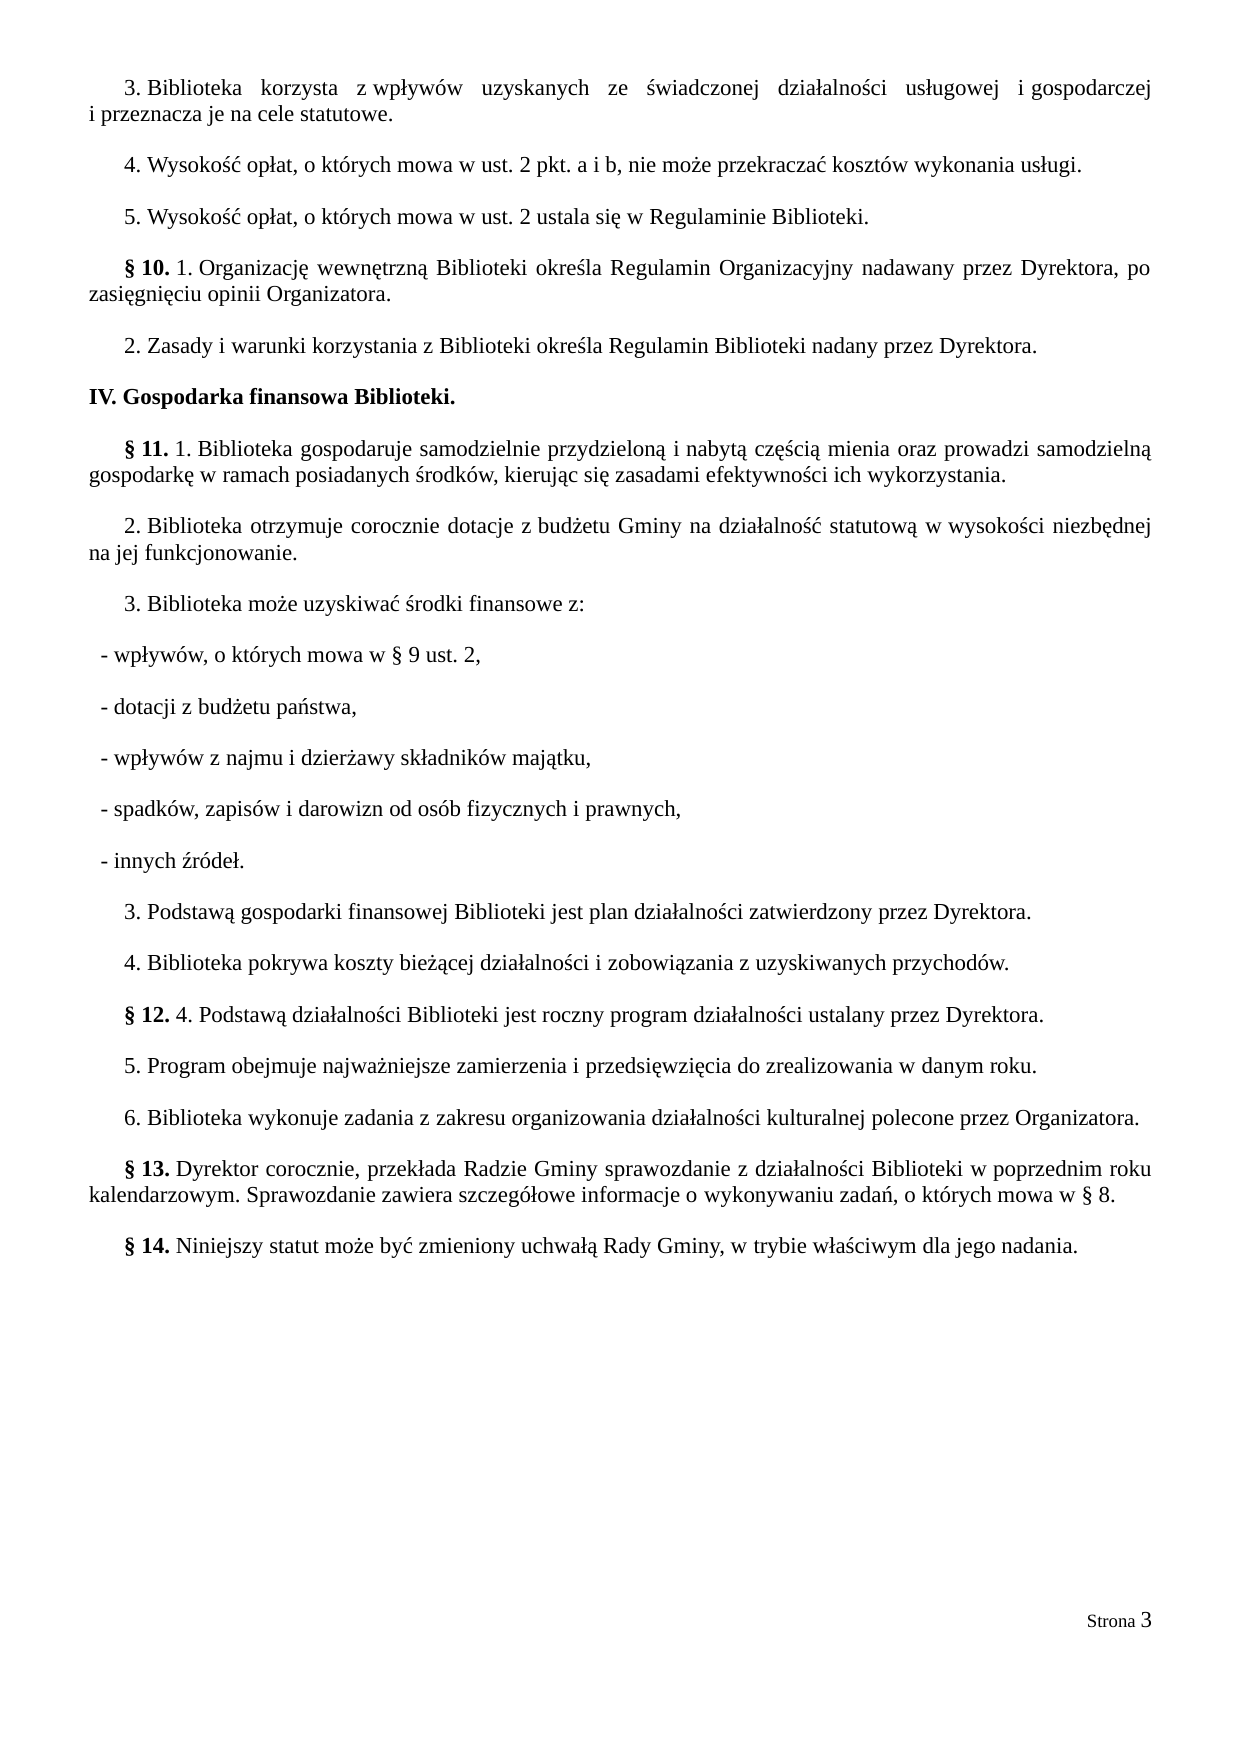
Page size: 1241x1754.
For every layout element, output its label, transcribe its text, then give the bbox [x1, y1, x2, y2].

text - dotacji z budżetu państwa, [100, 693, 1152, 719]
text 2. Biblioteka otrzymuje corocznie dotacje z budżetu Gminy na działalność statutową w wysokości niezbędnej na jej funkcjonowanie. [88, 512, 1152, 565]
text - spadków, zapisów i darowizn od osób fizycznych i prawnych, [100, 795, 1152, 822]
text 4. Wysokość opłat, o których mowa w ust. 2 pkt. a i b, nie może przekraczać kosztów wykonania usługi. [88, 151, 1152, 178]
text - wpływów z najmu i dzierżawy składników majątku, [100, 744, 1152, 770]
text 3. Biblioteka korzysta z wpływów uzyskanych ze świadczonej działalności usługowej i gospodarczej i przeznacza je na cele statutowe. [88, 74, 1152, 126]
text § 13. Dyrektor corocznie, przekłada Radzie Gminy sprawozdanie z działalności Biblioteki w poprzednim roku kalendarzowym. Sprawozdanie zawiera szczegółowe informacje o wykonywaniu zadań, o których mowa w § 8. [88, 1155, 1152, 1208]
text § 12. 4. Podstawą działalności Biblioteki jest roczny program działalności ustalany przez Dyrektora. [88, 1001, 1152, 1027]
text 5. Program obejmuje najważniejsze zamierzenia i przedsięwzięcia do zrealizowania w danym roku. [88, 1052, 1152, 1078]
text § 11. 1. Biblioteka gospodaruje samodzielnie przydzieloną i nabytą częścią mienia oraz prowadzi samodzielną gospodarkę w ramach posiadanych środków, kierując się zasadami efektywności ich wykorzystania. [88, 434, 1152, 487]
text 3. Podstawą gospodarki finansowej Biblioteki jest plan działalności zatwierdzony przez Dyrektora. [88, 898, 1152, 924]
text 3. Biblioteka może uzyskiwać środki finansowe z: [88, 590, 1152, 616]
text IV. Gospodarka finansowa Biblioteki. [88, 383, 1152, 409]
text § 10. 1. Organizację wewnętrzną Biblioteki określa Regulamin Organizacyjny nadawany przez Dyrektora, po zasięgnięciu opinii Organizatora. [88, 254, 1152, 307]
text - innych źródeł. [100, 847, 1152, 873]
text - wpływów, o których mowa w § 9 ust. 2, [100, 641, 1152, 668]
text 2. Zasady i warunki korzystania z Biblioteki określa Regulamin Biblioteki nadany przez Dyrektora. [88, 332, 1152, 358]
text 4. Biblioteka pokrywa koszty bieżącej działalności i zobowiązania z uzyskiwanych przychodów. [88, 949, 1152, 976]
text 6. Biblioteka wykonuje zadania z zakresu organizowania działalności kulturalnej polecone przez Organizatora. [88, 1103, 1152, 1130]
text § 14. Niniejszy statut może być zmieniony uchwałą Rady Gminy, w trybie właściwym dla jego nadania. [88, 1233, 1152, 1259]
text 5. Wysokość opłat, o których mowa w ust. 2 ustala się w Regulaminie Biblioteki. [88, 203, 1152, 229]
